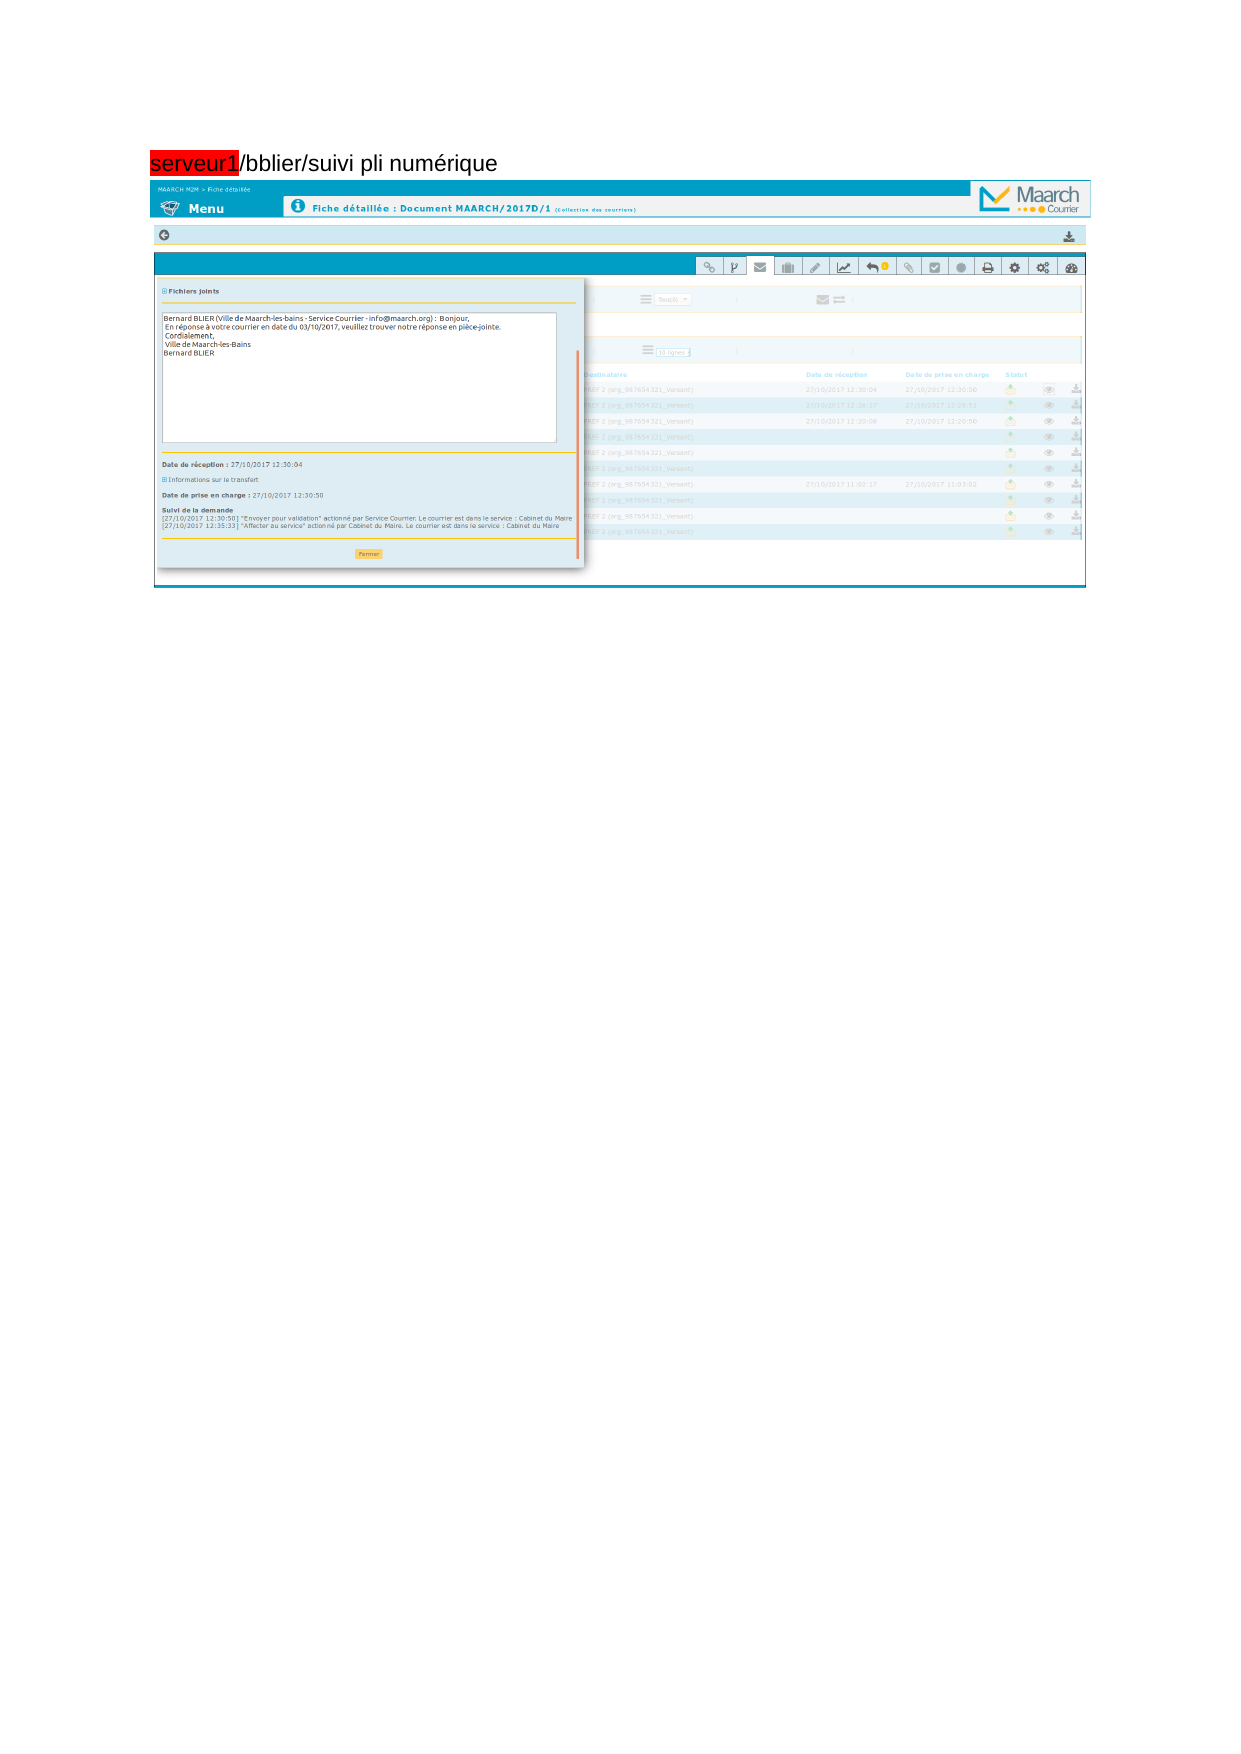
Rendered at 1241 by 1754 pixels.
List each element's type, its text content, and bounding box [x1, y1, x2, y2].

picture [150, 182, 1091, 591]
picture [190, 205, 198, 212]
text serveur1/bblier/suivi pli numérique [150, 150, 1090, 176]
picture [162, 202, 178, 215]
